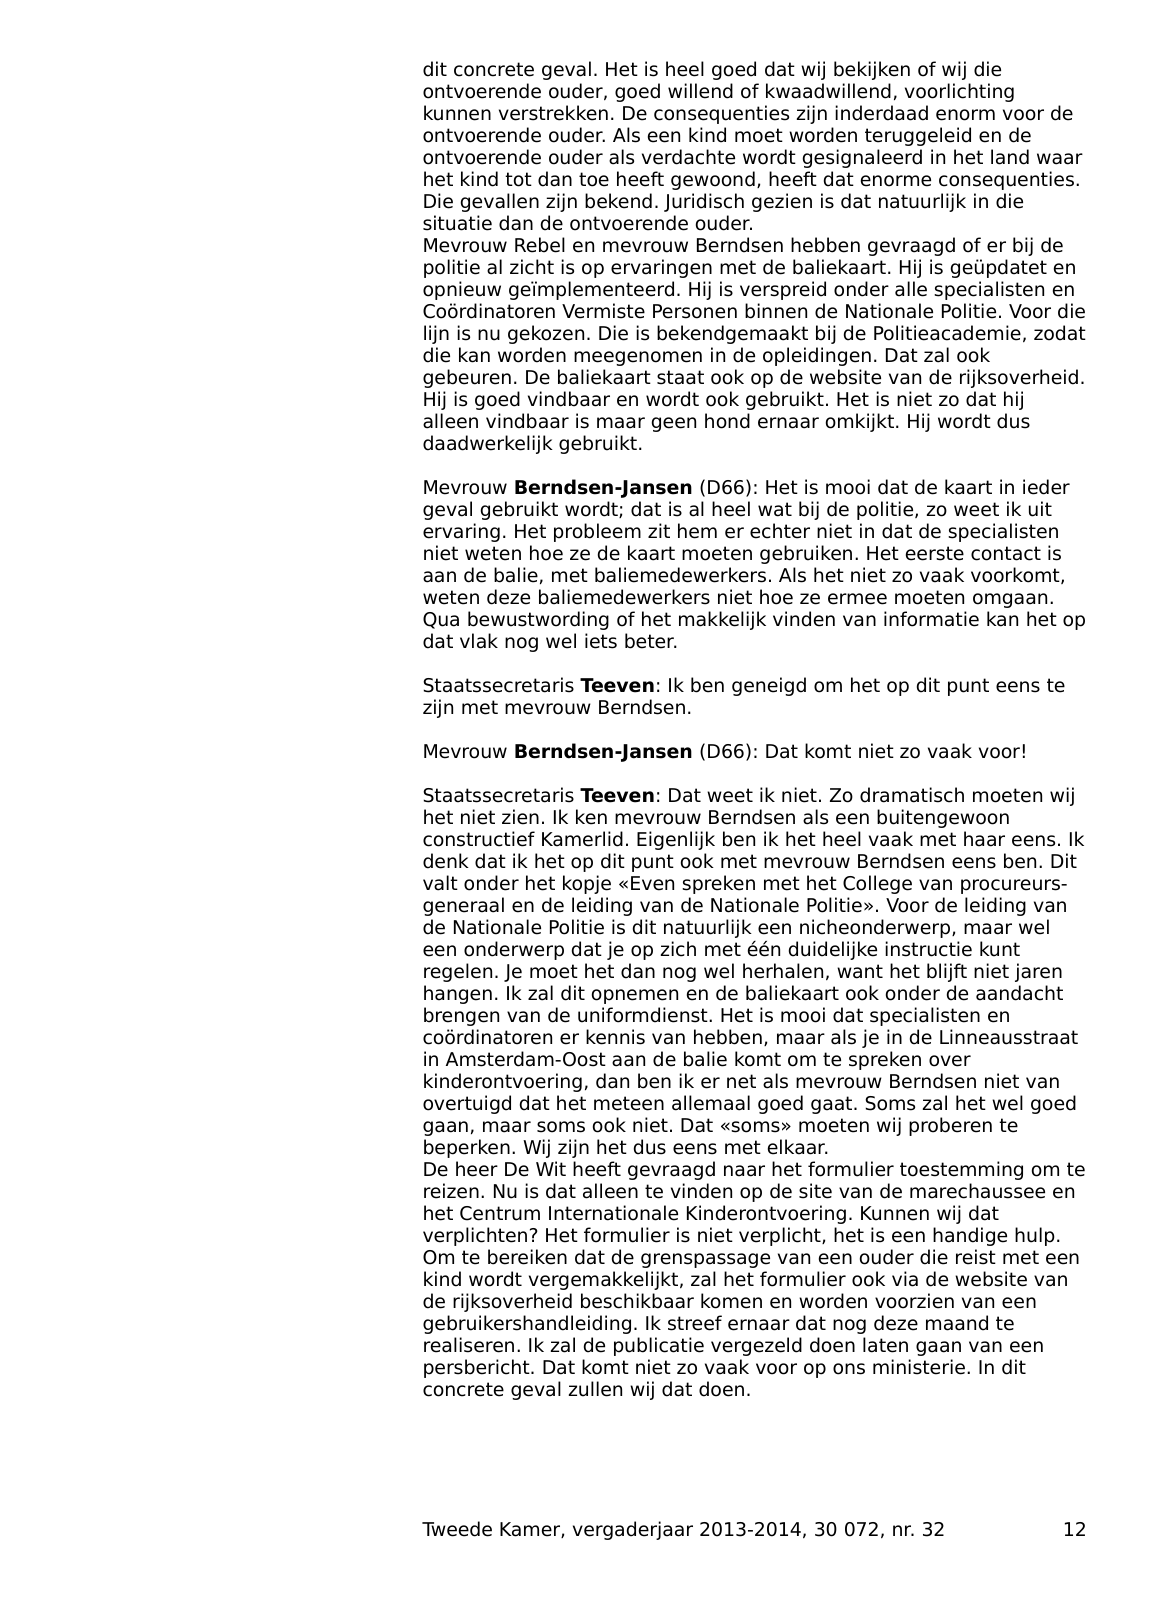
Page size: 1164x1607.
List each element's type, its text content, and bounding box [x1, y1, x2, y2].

text Mevrouw Rebel en mevrouw Berndsen hebben gevraagd of er bij de politie al zicht is op ervaringen met de baliekaart. Hij is geüpdatet en opnieuw geïmplementeerd. Hij is verspreid onder alle specialisten en Coördinatoren Vermiste Personen binnen de Nationale Politie. Voor die lijn is nu gekozen. Die is bekendgemaakt bij de Politieacademie, zodat die kan worden meegenomen in de opleidingen. Dat zal ook gebeuren. De baliekaart staat ook op de website van de rijksoverheid. Hij is goed vindbaar en wordt ook gebruikt. Het is niet zo dat hij alleen vindbaar is maar geen hond ernaar omkijkt. Hij wordt dus daadwerkelijk gebruikt. [422, 235, 1087, 455]
text Staatssecretaris Teeven: Dat weet ik niet. Zo dramatisch moeten wij het niet zien. Ik ken mevrouw Berndsen als een buitengewoon constructief Kamerlid. Eigenlijk ben ik het heel vaak met haar eens. Ik denk dat ik het op dit punt ook met mevrouw Berndsen eens ben. Dit valt onder het kopje «Even spreken met het College van procureurs-generaal en de leiding van de Nationale Politie». Voor de leiding van de Nationale Politie is dit natuurlijk een nicheonderwerp, maar wel een onderwerp dat je op zich met één duidelijke instructie kunt regelen. Je moet het dan nog wel herhalen, want het blijft niet jaren hangen. Ik zal dit opnemen en de baliekaart ook onder de aandacht brengen van de uniformdienst. Het is mooi dat specialisten en coördinatoren er kennis van hebben, maar als je in de Linneausstraat in Amsterdam-Oost aan de balie komt om te spreken over kinderontvoering, dan ben ik er net als mevrouw Berndsen niet van overtuigd dat het meteen allemaal goed gaat. Soms zal het wel goed gaan, maar soms ook niet. Dat «soms» moeten wij proberen te beperken. Wij zijn het dus eens met elkaar. [422, 785, 1087, 1159]
text De heer De Wit heeft gevraagd naar het formulier toestemming om te reizen. Nu is dat alleen te vinden op de site van de marechaussee en het Centrum Internationale Kinderontvoering. Kunnen wij dat verplichten? Het formulier is niet verplicht, het is een handige hulp. Om te bereiken dat de grenspassage van een ouder die reist met een kind wordt vergemakkelijkt, zal het formulier ook via de website van de rijksoverheid beschikbaar komen en worden voorzien van een gebruikershandleiding. Ik streef ernaar dat nog deze maand te realiseren. Ik zal de publicatie vergezeld doen laten gaan van een persbericht. Dat komt niet zo vaak voor op ons ministerie. In dit concrete geval zullen wij dat doen. [422, 1159, 1087, 1401]
text Mevrouw Berndsen-Jansen (D66): Dat komt niet zo vaak voor! [422, 741, 1087, 763]
text Mevrouw Berndsen-Jansen (D66): Het is mooi dat de kaart in ieder geval gebruikt wordt; dat is al heel wat bij de politie, zo weet ik uit ervaring. Het probleem zit hem er echter niet in dat de specialisten niet weten hoe ze de kaart moeten gebruiken. Het eerste contact is aan de balie, met baliemedewerkers. Als het niet zo vaak voorkomt, weten deze baliemedewerkers niet hoe ze ermee moeten omgaan. Qua bewustwording of het makkelijk vinden van informatie kan het op dat vlak nog wel iets beter. [422, 477, 1087, 653]
text Staatssecretaris Teeven: Ik ben geneigd om het op dit punt eens te zijn met mevrouw Berndsen. [422, 675, 1087, 719]
text dit concrete geval. Het is heel goed dat wij bekijken of wij die ontvoerende ouder, goed willend of kwaadwillend, voorlichting kunnen verstrekken. De consequenties zijn inderdaad enorm voor de ontvoerende ouder. Als een kind moet worden teruggeleid en de ontvoerende ouder als verdachte wordt gesignaleerd in het land waar het kind tot dan toe heeft gewoond, heeft dat enorme consequenties. Die gevallen zijn bekend. Juridisch gezien is dat natuurlijk in die situatie dan de ontvoerende ouder. [422, 59, 1087, 235]
